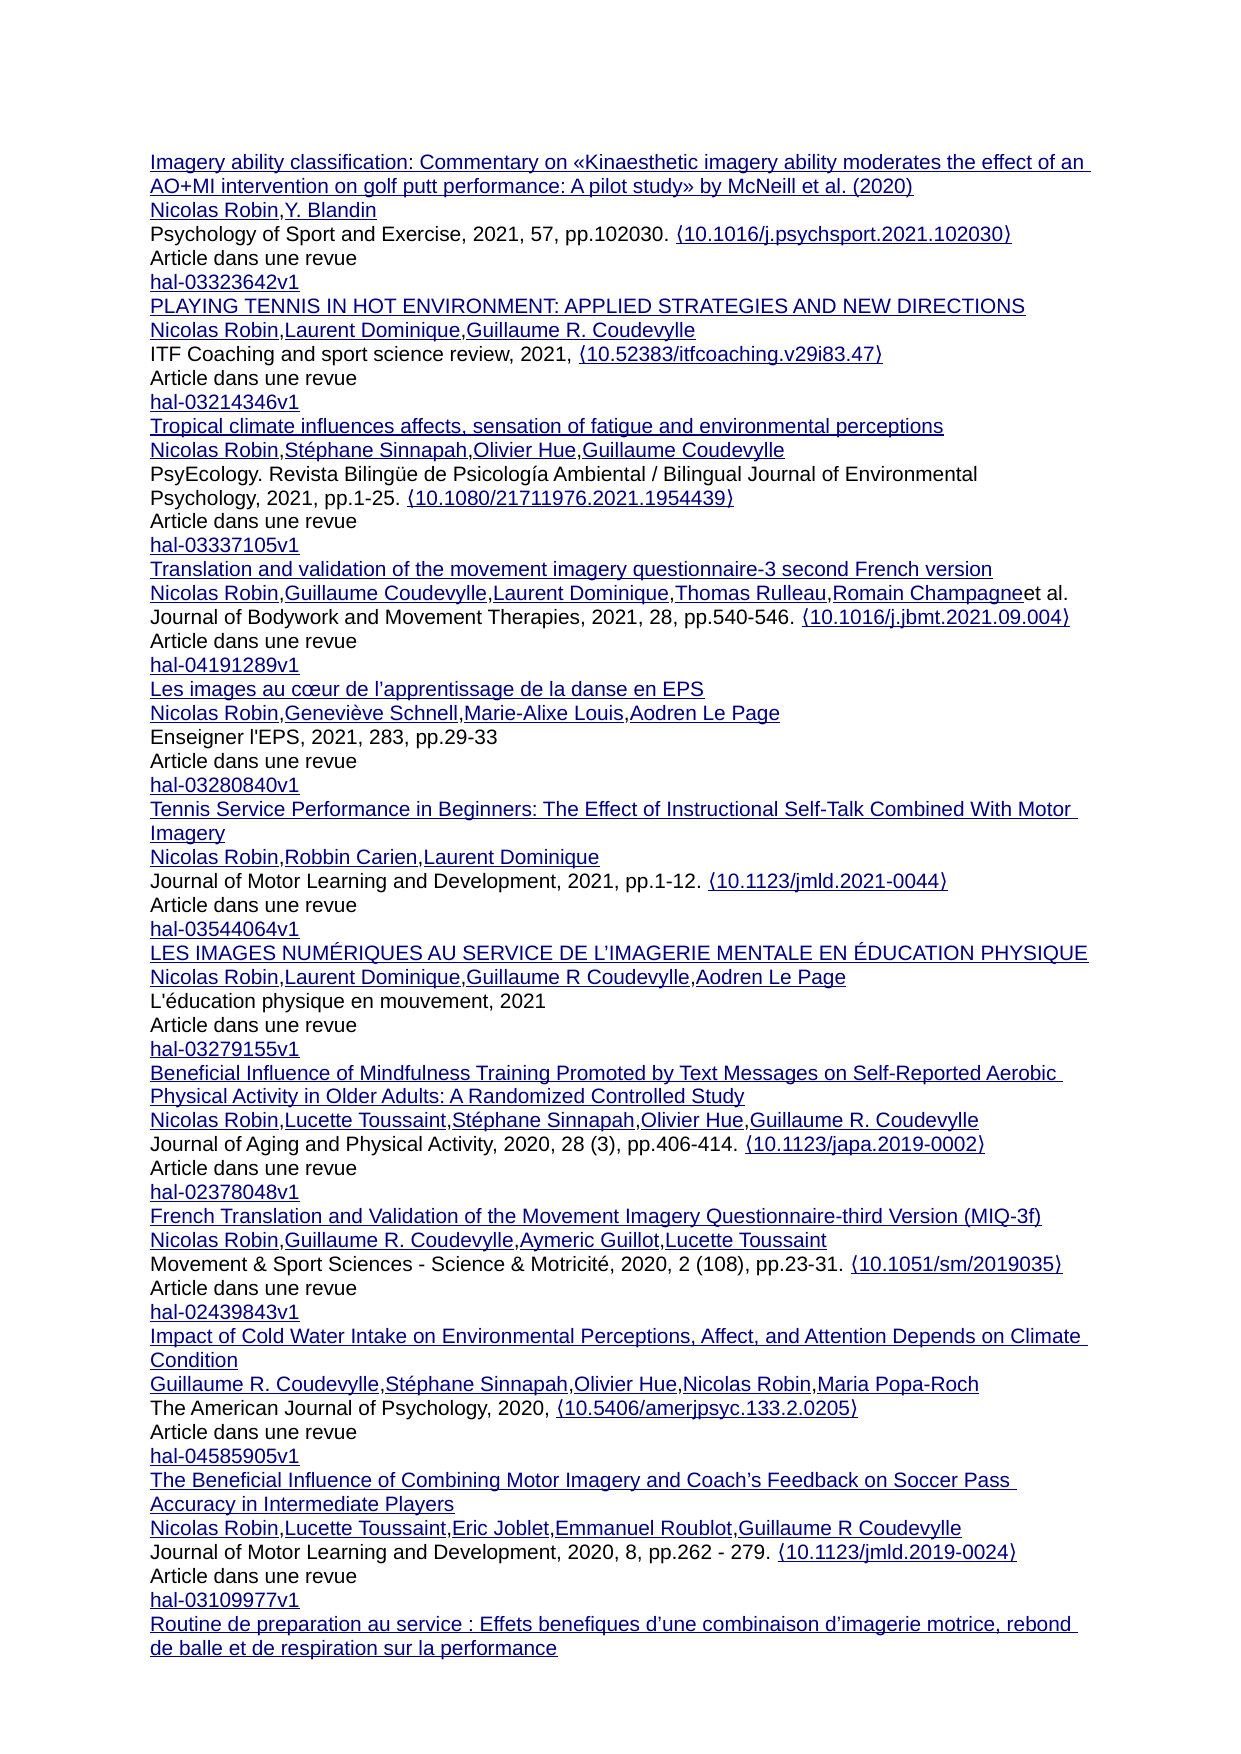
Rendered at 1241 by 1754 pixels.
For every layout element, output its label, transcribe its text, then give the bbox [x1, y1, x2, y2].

table_cell Translation and validation of the movement imagery questionnaire-3 second French version Nicolas Robin,Guillaume Coudevylle,Laurent Dominique,Thomas Rulleau,Romain Champagneet al. Journal of Bodywork and Movement Therapies, 2021, 28, pp.540-546. ⟨10.1016/j.jbmt.2021.09.004⟩ Article dans une revue hal-04191289v1 [150, 557, 1090, 677]
table_cell Tennis Service Performance in Beginners: The Effect of Instructional Self-Talk Combined With Motor Imagery Nicolas Robin,Robbin Carien,Laurent Dominique Journal of Motor Learning and Development, 2021, pp.1-12. ⟨10.1123/jmld.2021-0044⟩ Article dans une revue hal-03544064v1 [150, 797, 1090, 941]
table_cell Tropical climate influences affects, sensation of fatigue and environmental perceptions Nicolas Robin,Stéphane Sinnapah,Olivier Hue,Guillaume Coudevylle PsyEcology. Revista Bilingüe de Psicología Ambiental / Bilingual Journal of Environmental Psychology, 2021, pp.1-25. ⟨10.1080/21711976.2021.1954439⟩ Article dans une revue hal-03337105v1 [150, 414, 1090, 557]
table_cell Imagery ability classification: Commentary on «Kinaesthetic imagery ability moderates the effect of an [150, 150, 1090, 171]
table_cell Routine de preparation au service : Effets benefiques d’une combinaison d’imagerie motrice, rebond de balle et de respiration sur la performance [150, 1611, 1090, 1659]
table_cell LES IMAGES NUMÉRIQUES AU SERVICE DE L’IMAGERIE MENTALE EN ÉDUCATION PHYSIQUE Nicolas Robin,Laurent Dominique,Guillaume R Coudevylle,Aodren Le Page L'éducation physique en mouvement, 2021 Article dans une revue hal-03279155v1 [150, 941, 1090, 1060]
table_cell Impact of Cold Water Intake on Environmental Perceptions, Affect, and Attention Depends on Climate Condition Guillaume R. Coudevylle,Stéphane Sinnapah,Olivier Hue,Nicolas Robin,Maria Popa-Roch The American Journal of Psychology, 2020, ⟨10.5406/amerjpsyc.133.2.0205⟩ Article dans une revue hal-04585905v1 [150, 1324, 1090, 1468]
table_cell Beneficial Influence of Mindfulness Training Promoted by Text Messages on Self-Reported Aerobic Physical Activity in Older Adults: A Randomized Controlled Study Nicolas Robin,Lucette Toussaint,Stéphane Sinnapah,Olivier Hue,Guillaume R. Coudevylle Journal of Aging and Physical Activity, 2020, 28 (3), pp.406-414. ⟨10.1123/japa.2019-0002⟩ Article dans une revue hal-02378048v1 [150, 1060, 1090, 1204]
table_cell PLAYING TENNIS IN HOT ENVIRONMENT: APPLIED STRATEGIES AND NEW DIRECTIONS Nicolas Robin,Laurent Dominique,Guillaume R. Coudevylle ITF Coaching and sport science review, 2021, ⟨10.52383/itfcoaching.v29i83.47⟩ Article dans une revue hal-03214346v1 [150, 294, 1090, 413]
table_cell The Beneficial Influence of Combining Motor Imagery and Coach’s Feedback on Soccer Pass Accuracy in Intermediate Players Nicolas Robin,Lucette Toussaint,Eric Joblet,Emmanuel Roublot,Guillaume R Coudevylle Journal of Motor Learning and Development, 2020, 8, pp.262 - 279. ⟨10.1123/jmld.2019-0024⟩ Article dans une revue hal-03109977v1 [150, 1468, 1090, 1611]
table_cell Les images au cœur de l’apprentissage de la danse en EPS Nicolas Robin,Geneviève Schnell,Marie-Alixe Louis,Aodren Le Page Enseigner l'EPS, 2021, 283, pp.29-33 Article dans une revue hal-03280840v1 [150, 677, 1090, 797]
table_cell French Translation and Validation of the Movement Imagery Questionnaire-third Version (MIQ-3f) Nicolas Robin,Guillaume R. Coudevylle,Aymeric Guillot,Lucette Toussaint Movement & Sport Sciences - Science & Motricité, 2020, 2 (108), pp.23-31. ⟨10.1051/sm/2019035⟩ Article dans une revue hal-02439843v1 [150, 1204, 1090, 1324]
table_cell AO+MI intervention on golf putt performance: A pilot study» by McNeill et al. (2020) Nicolas Robin,Y. Blandin Psychology of Sport and Exercise, 2021, 57, pp.102030. ⟨10.1016/j.psychsport.2021.102030⟩ Article dans une revue hal-03323642v1 [150, 172, 1090, 294]
